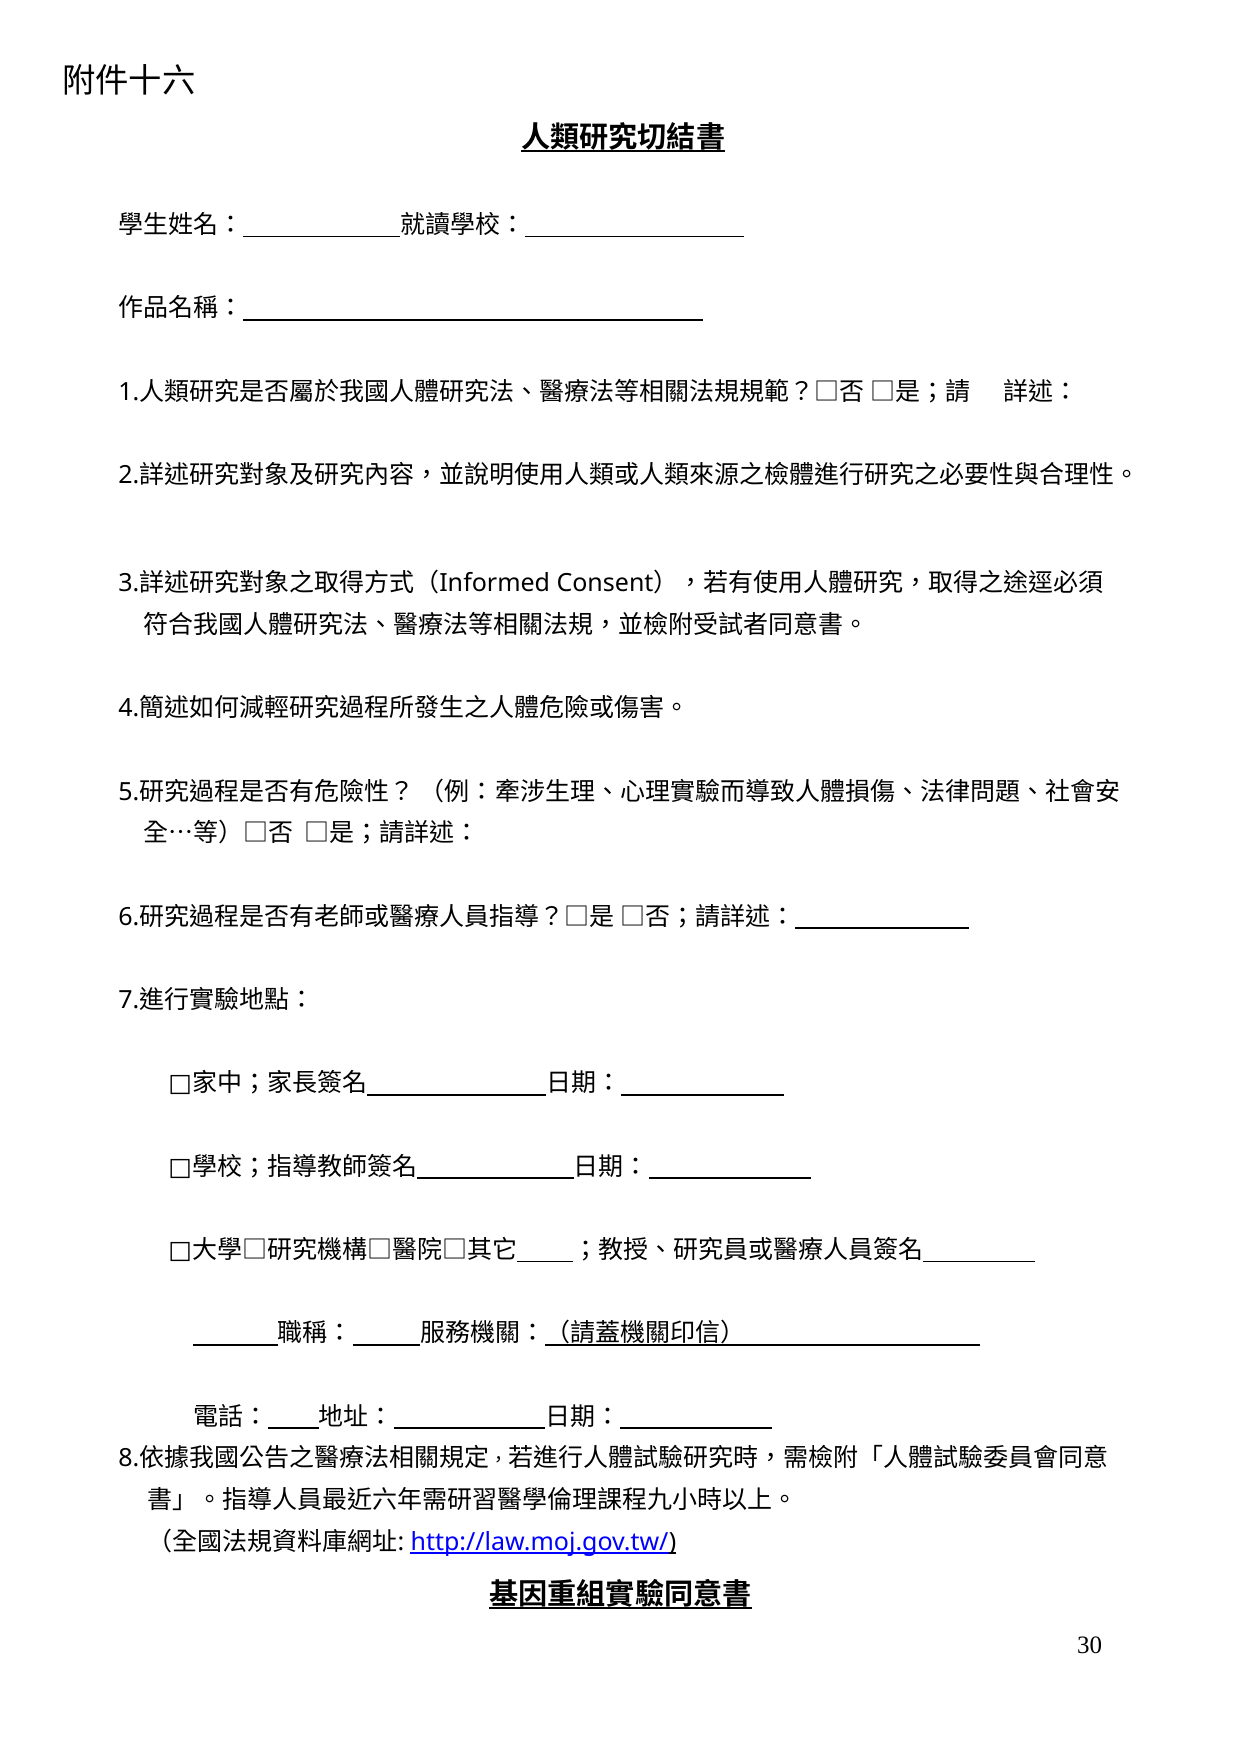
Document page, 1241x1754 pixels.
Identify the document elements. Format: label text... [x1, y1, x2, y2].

text 電話： 地址： 日期： [118, 1392, 1122, 1433]
text 2.詳述研究對象及研究內容，並說明使用人類或人類來源之檢體進行研究之必要性與合理性。 [118, 450, 1122, 492]
text 6.研究過程是否有老師或醫療人員指導？□是 □否；請詳述： [118, 892, 1122, 933]
text 作品名稱： [118, 283, 1122, 325]
text 人類研究切結書 [124, 113, 1122, 156]
text 基因重組實驗同意書 [118, 1571, 1122, 1613]
text 8.依據我國公告之醫療法相關規定，若進行人體試驗研究時，需檢附「人體試驗委員會同意書」。指導人員最近六年需研習醫學倫理課程九小時以上。 [118, 1433, 1122, 1517]
text 5.研究過程是否有危險性？ （例：牽涉生理、心理實驗而導致人體損傷、法律問題、社會安全…等）□否 □是；請詳述： [118, 767, 1122, 850]
text 3.詳述研究對象之取得方式（Informed Consent），若有使用人體研究，取得之途逕必須符合我國人體研究法、醫療法等相關法規，並檢附受試者同意書。 [118, 558, 1122, 642]
text （全國法規資料庫網址: http://law.moj.gov.tw/) [147, 1517, 1122, 1558]
text 職稱： 服務機關：（請蓋機關印信） [193, 1308, 1122, 1350]
text □大學□研究機構□醫院□其它 ；教授、研究員或醫療人員簽名 [168, 1225, 1122, 1267]
text 4.簡述如何減輕研究過程所發生之人體危險或傷害。 [118, 683, 1122, 725]
text □家中；家長簽名 日期： [118, 1058, 1122, 1100]
text 7.進行實驗地點： [118, 975, 1122, 1017]
text □學校；指導教師簽名 日期： [118, 1142, 1122, 1183]
text 1.人類研究是否屬於我國人體研究法、醫療法等相關法規規範？□否 □是；請 詳述： [118, 367, 1122, 408]
text 學生姓名： 就讀學校： [118, 200, 1122, 242]
